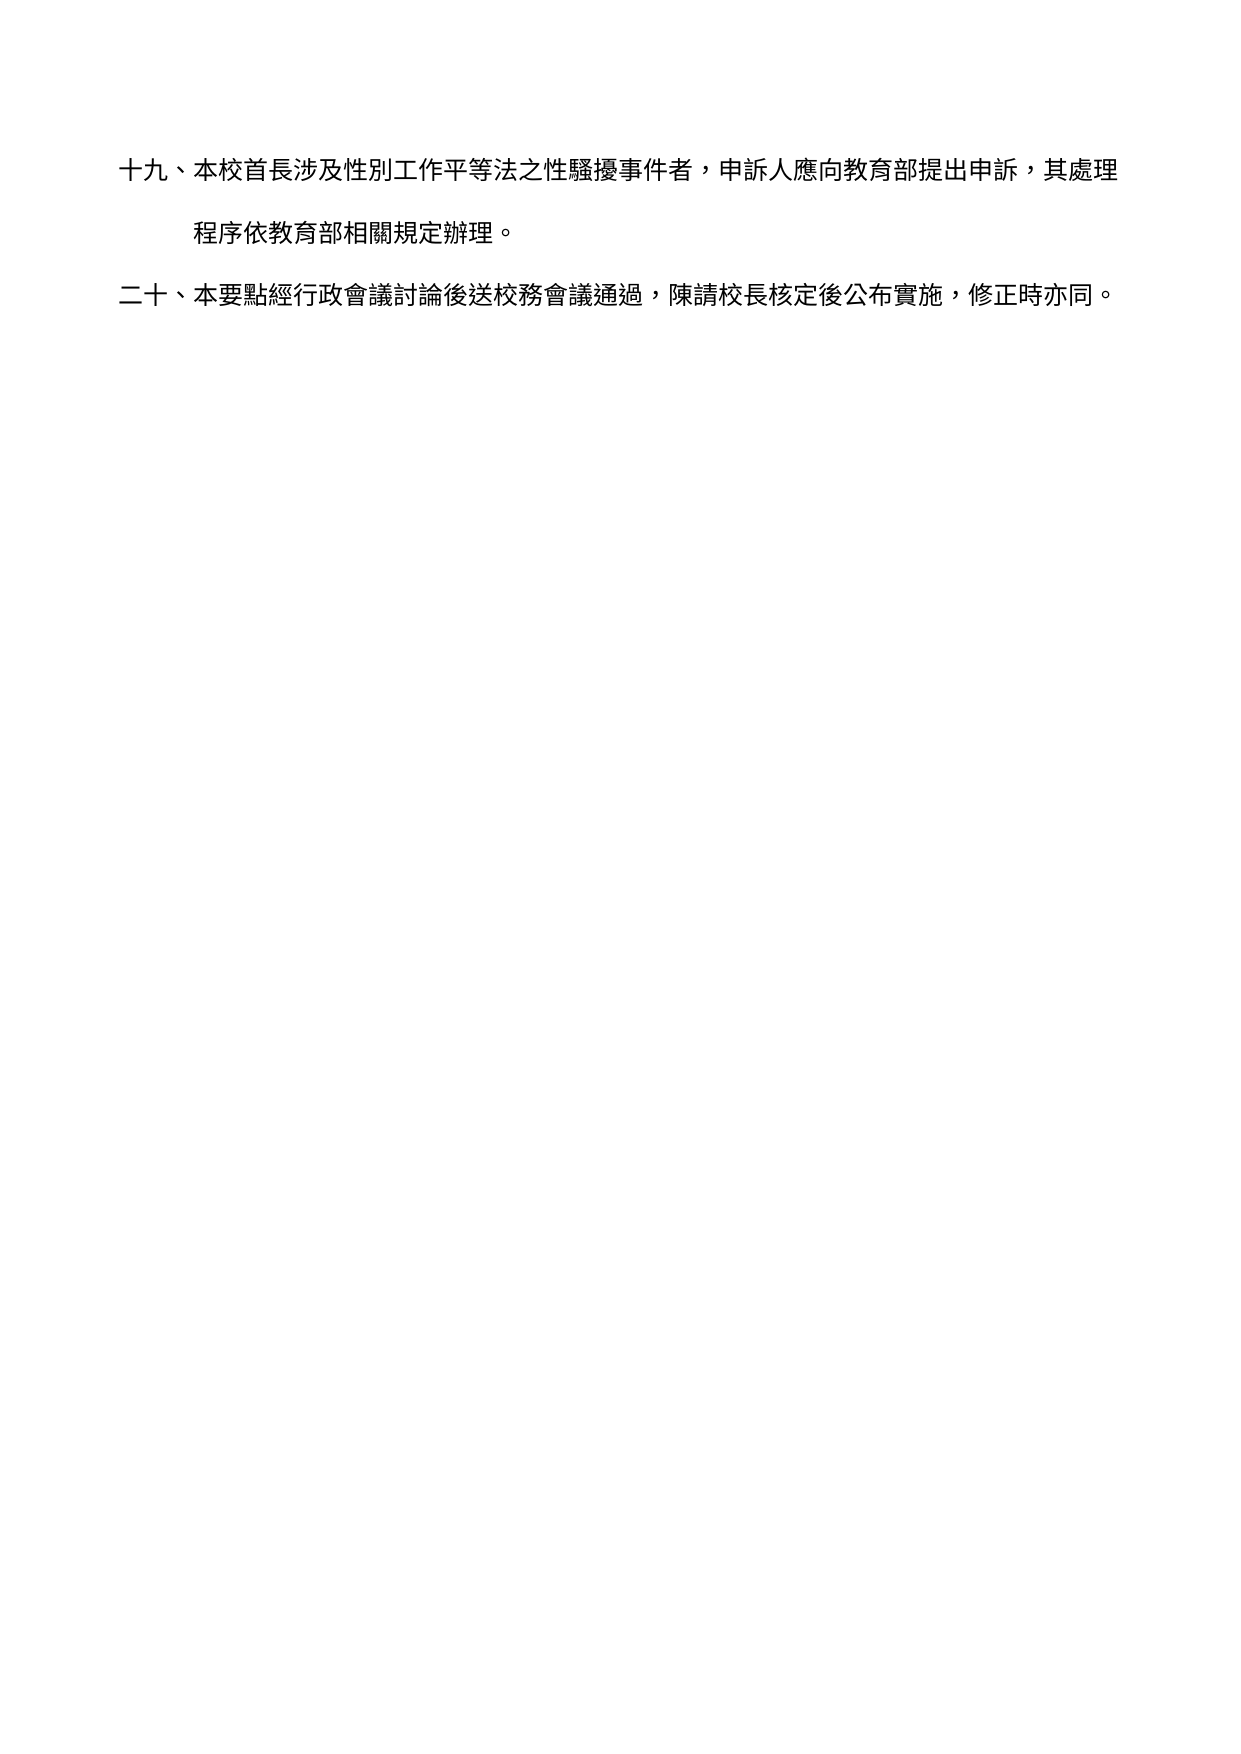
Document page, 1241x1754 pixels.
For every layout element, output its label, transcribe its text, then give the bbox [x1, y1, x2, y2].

text 二十、本要點經行政會議討論後送校務會議通過，陳請校長核定後公布實施，修正時亦同。 [118, 252, 1122, 314]
text 十九、本校首長涉及性別工作平等法之性騷擾事件者，申訴人應向教育部提出申訴，其處理程序依教育部相關規定辦理。 [118, 127, 1122, 252]
